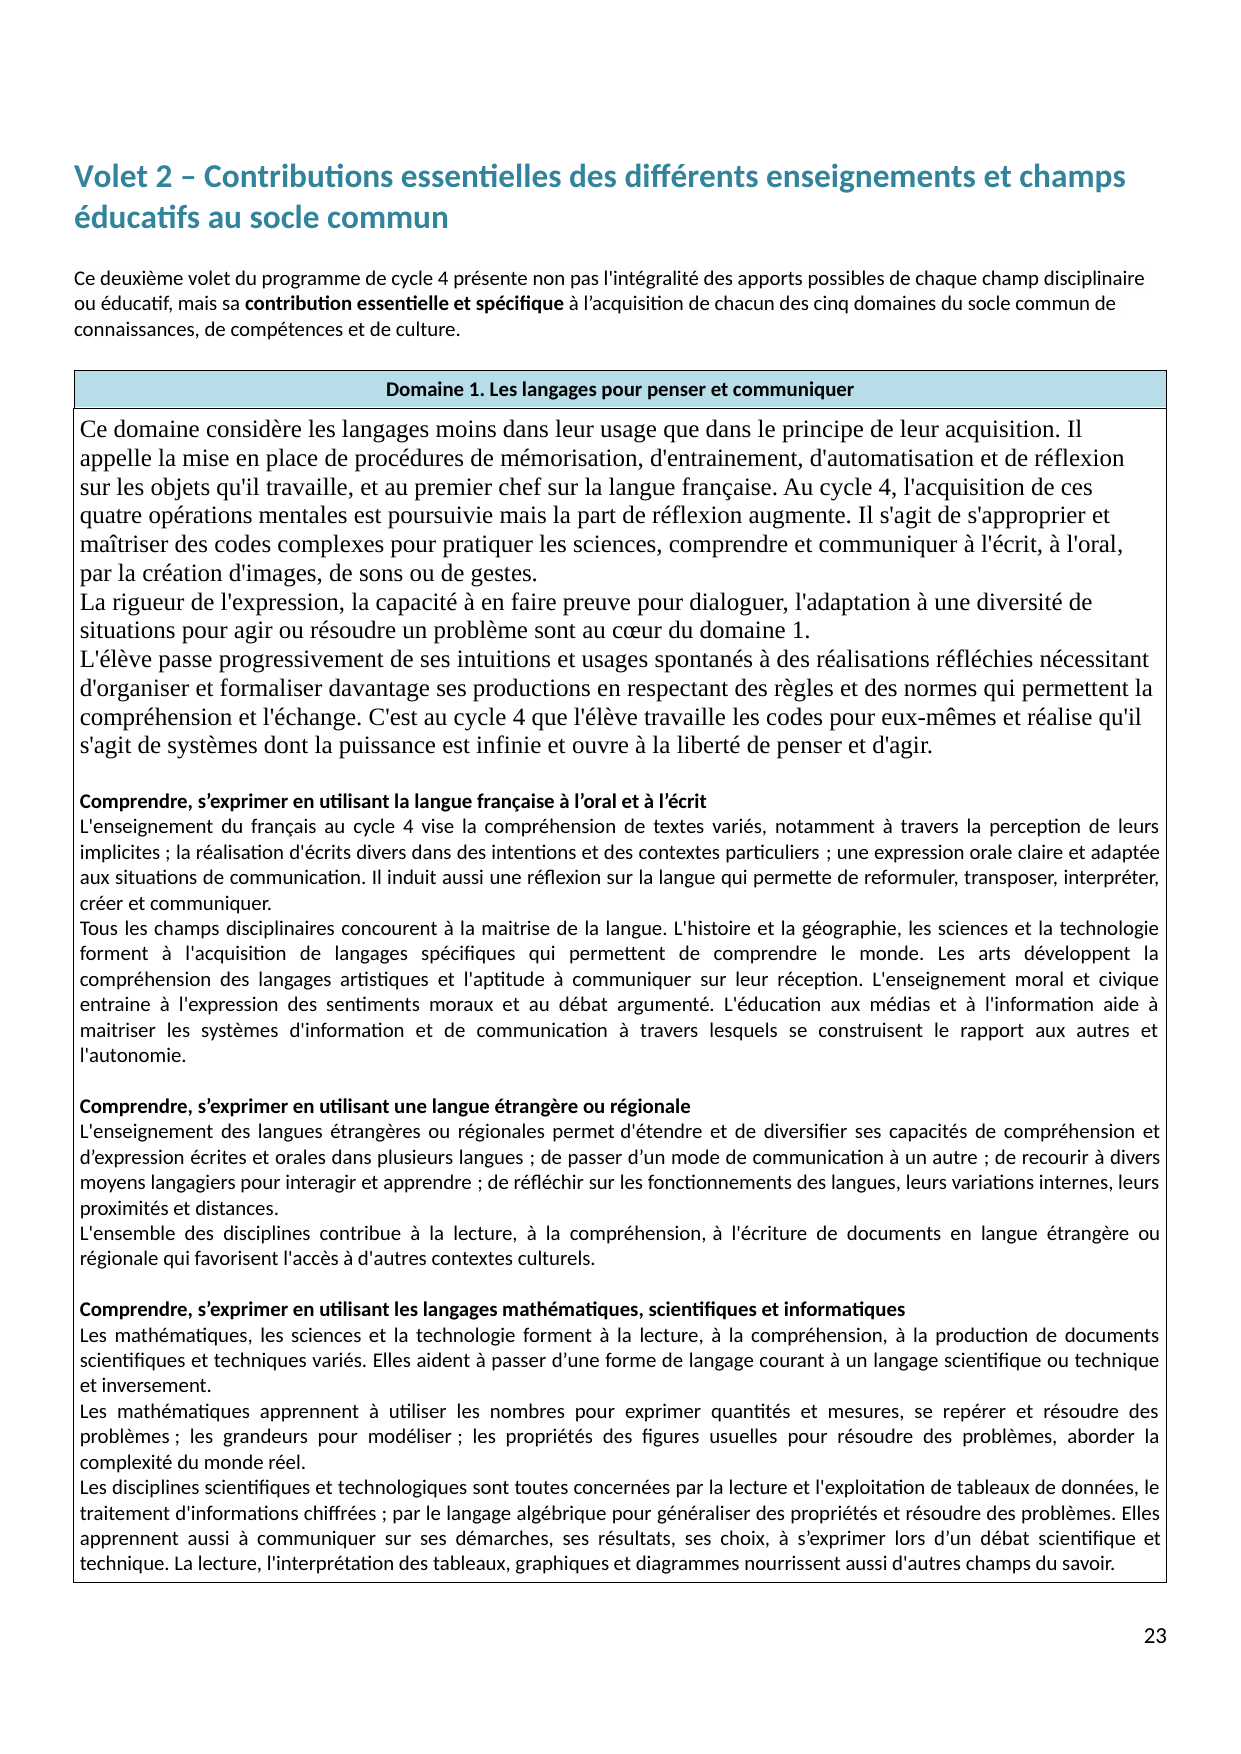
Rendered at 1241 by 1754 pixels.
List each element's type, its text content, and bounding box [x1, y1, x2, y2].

text Volet 2 – Contributions essentielles des différents enseignements et champs éducatifs au socle commun [74, 155, 1167, 236]
table_header Domaine 1. Les langages pour penser et communiquer [75, 371, 1166, 407]
text Ce deuxième volet du programme de cycle 4 présente non pas l'intégralité des apports possibles de chaque champ disciplinaire ou éducatif, mais sa contribution essentielle et spécifique à l’acquisition de chacun des cinq domaines du socle commun de connaissances, de compétences et de culture. [74, 265, 1167, 341]
table_cell Ce domaine considère les langages moins dans leur usage que dans le principe de leur acquisition. Il appelle la mise en place de procédures de mémorisation, d'entrainement, d'automatisation et de réflexion sur les objets qu'il travaille, et au premier chef sur la langue française. Au cycle 4, l'acquisition de ces quatre opérations mentales est poursuivie mais la part de réflexion augmente. Il s'agit de s'approprier et maîtriser des codes complexes pour pratiquer les sciences, comprendre et communiquer à l'écrit, à l'oral, par la création d'images, de sons ou de gestes. La rigueur de l'expression, la capacité à en faire preuve pour dialoguer, l'adaptation à une diversité de situations pour agir ou résoudre un problème sont au cœur du domaine 1. L'élève passe progressivement de ses intuitions et usages spontanés à des réalisations réfléchies nécessitant d'organiser et formaliser davantage ses productions en respectant des règles et des normes qui permettent la compréhension et l'échange. C'est au cycle 4 que l'élève travaille les codes pour eux-mêmes et réalise qu'il s'agit de systèmes dont la puissance est infinie et ouvre à la liberté de penser et d'agir. Comprendre, s’exprimer en utilisant la langue française à l’oral et à l’écrit L'enseignement du français au cycle 4 vise la compréhension de textes variés, notamment à travers la perception de leurs implicites ; la réalisation d'écrits divers dans des intentions et des contextes particuliers ; une expression orale claire et adaptée aux situations de communication. Il induit aussi une réflexion sur la langue qui permette de reformuler, transposer, interpréter, créer et communiquer. Tous les champs disciplinaires concourent à la maitrise de la langue. L'histoire et la géographie, les sciences et la technologie forment à l'acquisition de langages spécifiques qui permettent de comprendre le monde. Les arts développent la compréhension des langages artistiques et l'aptitude à communiquer sur leur réception. L'enseignement moral et civique entraine à l'expression des sentiments moraux et au débat argumenté. L'éducation aux médias et à l'information aide à maitriser les systèmes d'information et de communication à travers lesquels se construisent le rapport aux autres et l'autonomie. Comprendre, s’exprimer en utilisant une langue étrangère ou régionale L'enseignement des langues étrangères ou régionales permet d'étendre et de diversifier ses capacités de compréhension et d’expression écrites et orales dans plusieurs langues ; de passer d’un mode de communication à un autre ; de recourir à divers moyens langagiers pour interagir et apprendre ; de réfléchir sur les fonctionnements des langues, leurs variations internes, leurs proximités et distances. L'ensemble des disciplines contribue à la lecture, à la compréhension, à l'écriture de documents en langue étrangère ou régionale qui favorisent l'accès à d'autres contextes culturels. Comprendre, s’exprimer en utilisant les langages mathématiques, scientifiques et informatiques Les mathématiques, les sciences et la technologie forment à la lecture, à la compréhension, à la production de documents scientifiques et techniques variés. Elles aident à passer d’une forme de langage courant à un langage scientifique ou technique et inversement. Les mathématiques apprennent à utiliser les nombres pour exprimer quantités et mesures, se repérer et résoudre des problèmes ; les grandeurs pour modéliser ; les propriétés des figures usuelles pour résoudre des problèmes, aborder la complexité du monde réel. Les disciplines scientifiques et technologiques sont toutes concernées par la lecture et l'exploitation de tableaux de données, le traitement d'informations chiffrées ; par le langage algébrique pour généraliser des propriétés et résoudre des problèmes. Elles apprennent aussi à communiquer sur ses démarches, ses résultats, ses choix, à s’exprimer lors d’un débat scientifique et technique. La lecture, l'interprétation des tableaux, graphiques et diagrammes nourrissent aussi d'autres champs du savoir. [74, 409, 1166, 1582]
